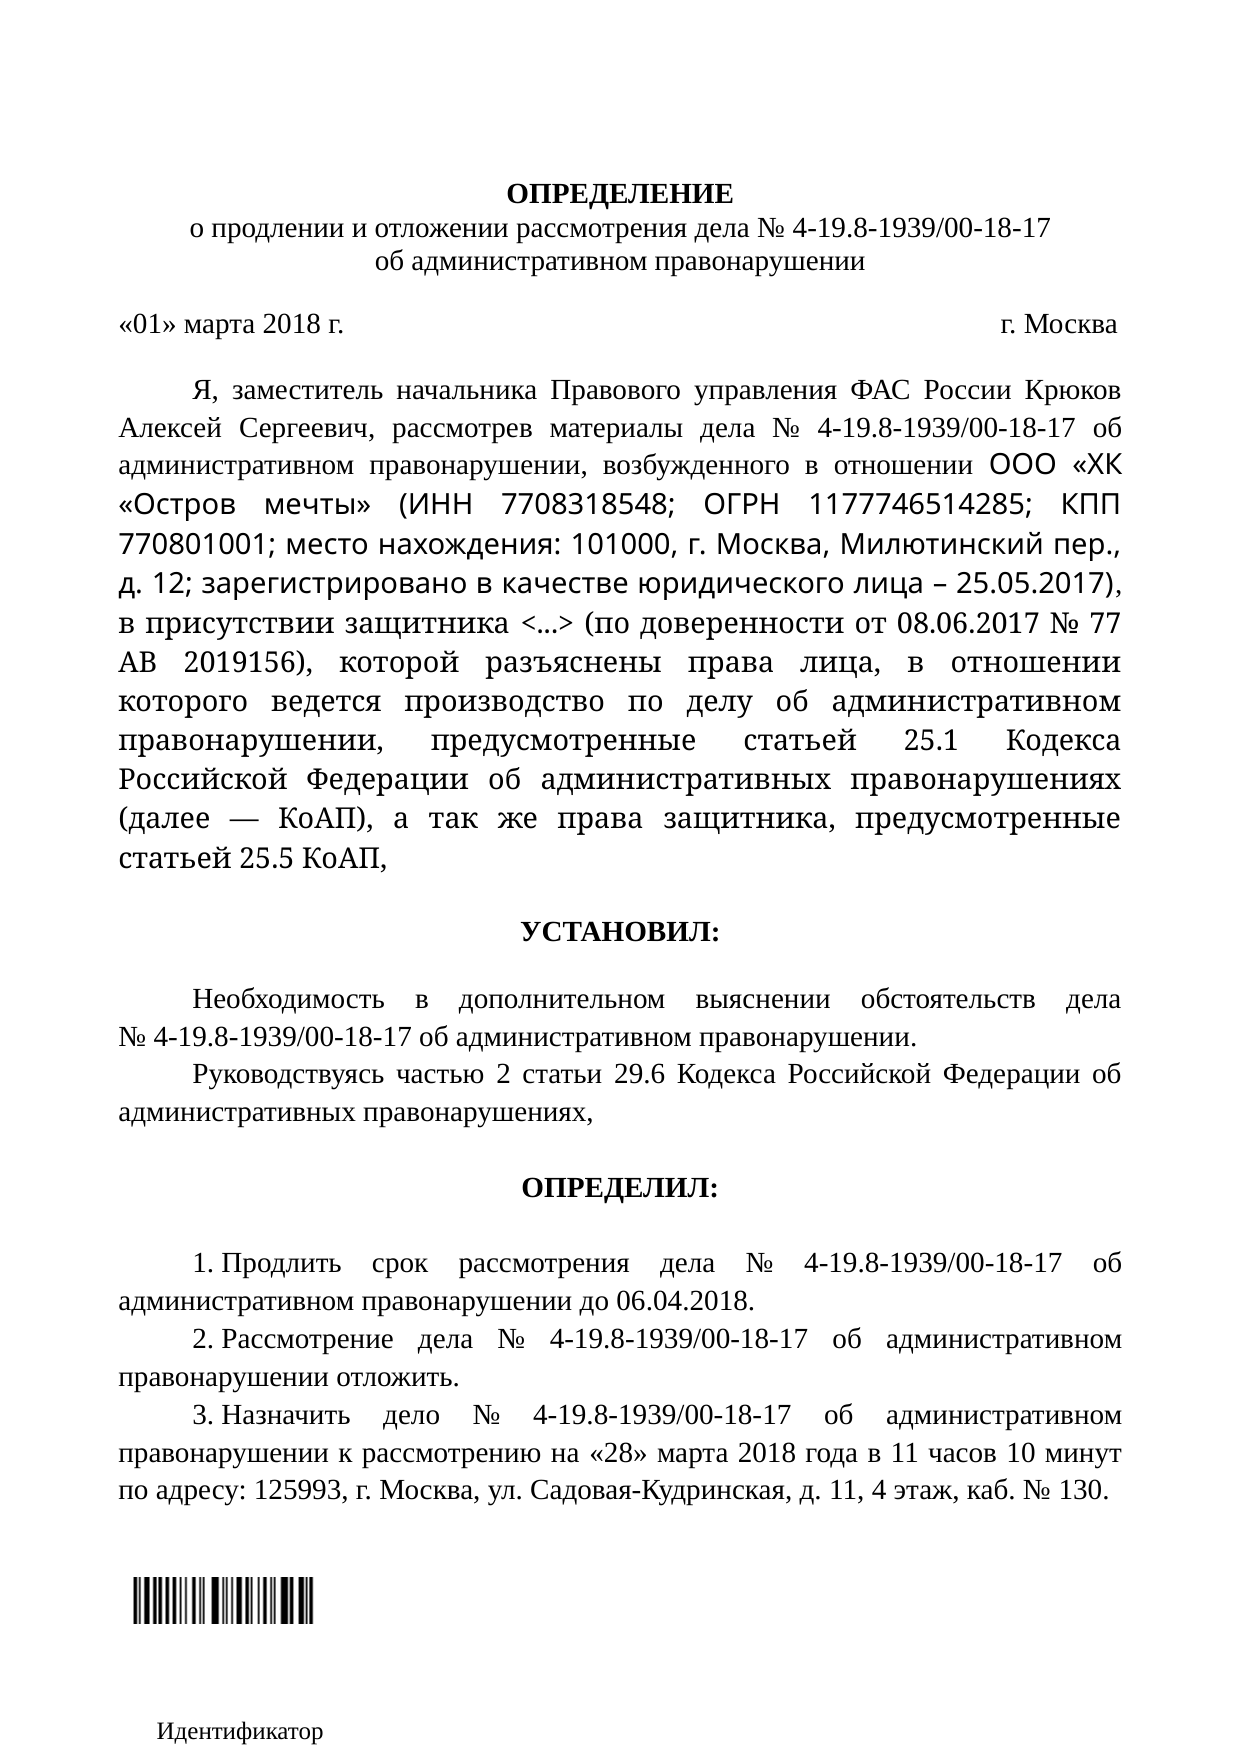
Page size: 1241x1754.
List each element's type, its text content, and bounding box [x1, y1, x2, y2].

picture [118, 1577, 331, 1624]
text Я, заместитель начальника Правового управления ФАС России Крюков Алексей Сергеевич, рассмотрев материалы дела № 4-19.8-1939/00-18-17 об административном правонарушении, возбужденного в отношении ООО «ХК «Остров мечты» (ИНН 7708318548; ОГРН 1177746514285; КПП 770801001; место нахождения: 101000, г. Москва, Милютинский пер., д. 12; зарегистрировано в качестве юридического лица – 25.05.2017), в присутствии защитника <...> (по доверенности от 08.06.2017 № 77 АВ 2019156), которой разъяснены права лица, в отношении которого ведется производство по делу об административном правонарушении, предусмотренные статьей 25.1 Кодекса Российской Федерации об административных правонарушениях (далее — КоАП), а так же права защитника, предусмотренные статьей 25.5 КоАП, [118, 368, 1122, 877]
text «01» марта 2018 г. г. Москва [118, 306, 1122, 339]
text Необходимость в дополнительном выяснении обстоятельств дела № 4-19.8-1939/00-18-17 об административном правонарушении. [118, 977, 1122, 1052]
text о продлении и отложении рассмотрения дела № 4-19.8-1939/00-18-17 [118, 210, 1122, 243]
text 1. Продлить срок рассмотрения дела № 4-19.8-1939/00-18-17 об административном правонарушении до 06.04.2018. [117, 1241, 1122, 1317]
text Руководствуясь частью 2 статьи 29.6 Кодекса Российской Федерации об административных правонарушениях, [118, 1052, 1122, 1128]
text 3. Назначить дело № 4-19.8-1939/00-18-17 об административном правонарушении к рассмотрению на «28» марта 2018 года в 11 часов 10 минут по адресу: 125993, г. Москва, ул. Садовая-Кудринская, д. 11, 4 этаж, каб. № 130. [117, 1393, 1122, 1506]
text ОПРЕДЕЛЕНИЕ [118, 176, 1122, 210]
text об административном правонарушении [118, 243, 1122, 277]
text УСТАНОВИЛ: [118, 914, 1122, 948]
text ОПРЕДЕЛИЛ: [118, 1166, 1122, 1203]
text 2. Рассмотрение дела № 4-19.8-1939/00-18-17 об административном правонарушении отложить. [117, 1317, 1122, 1393]
